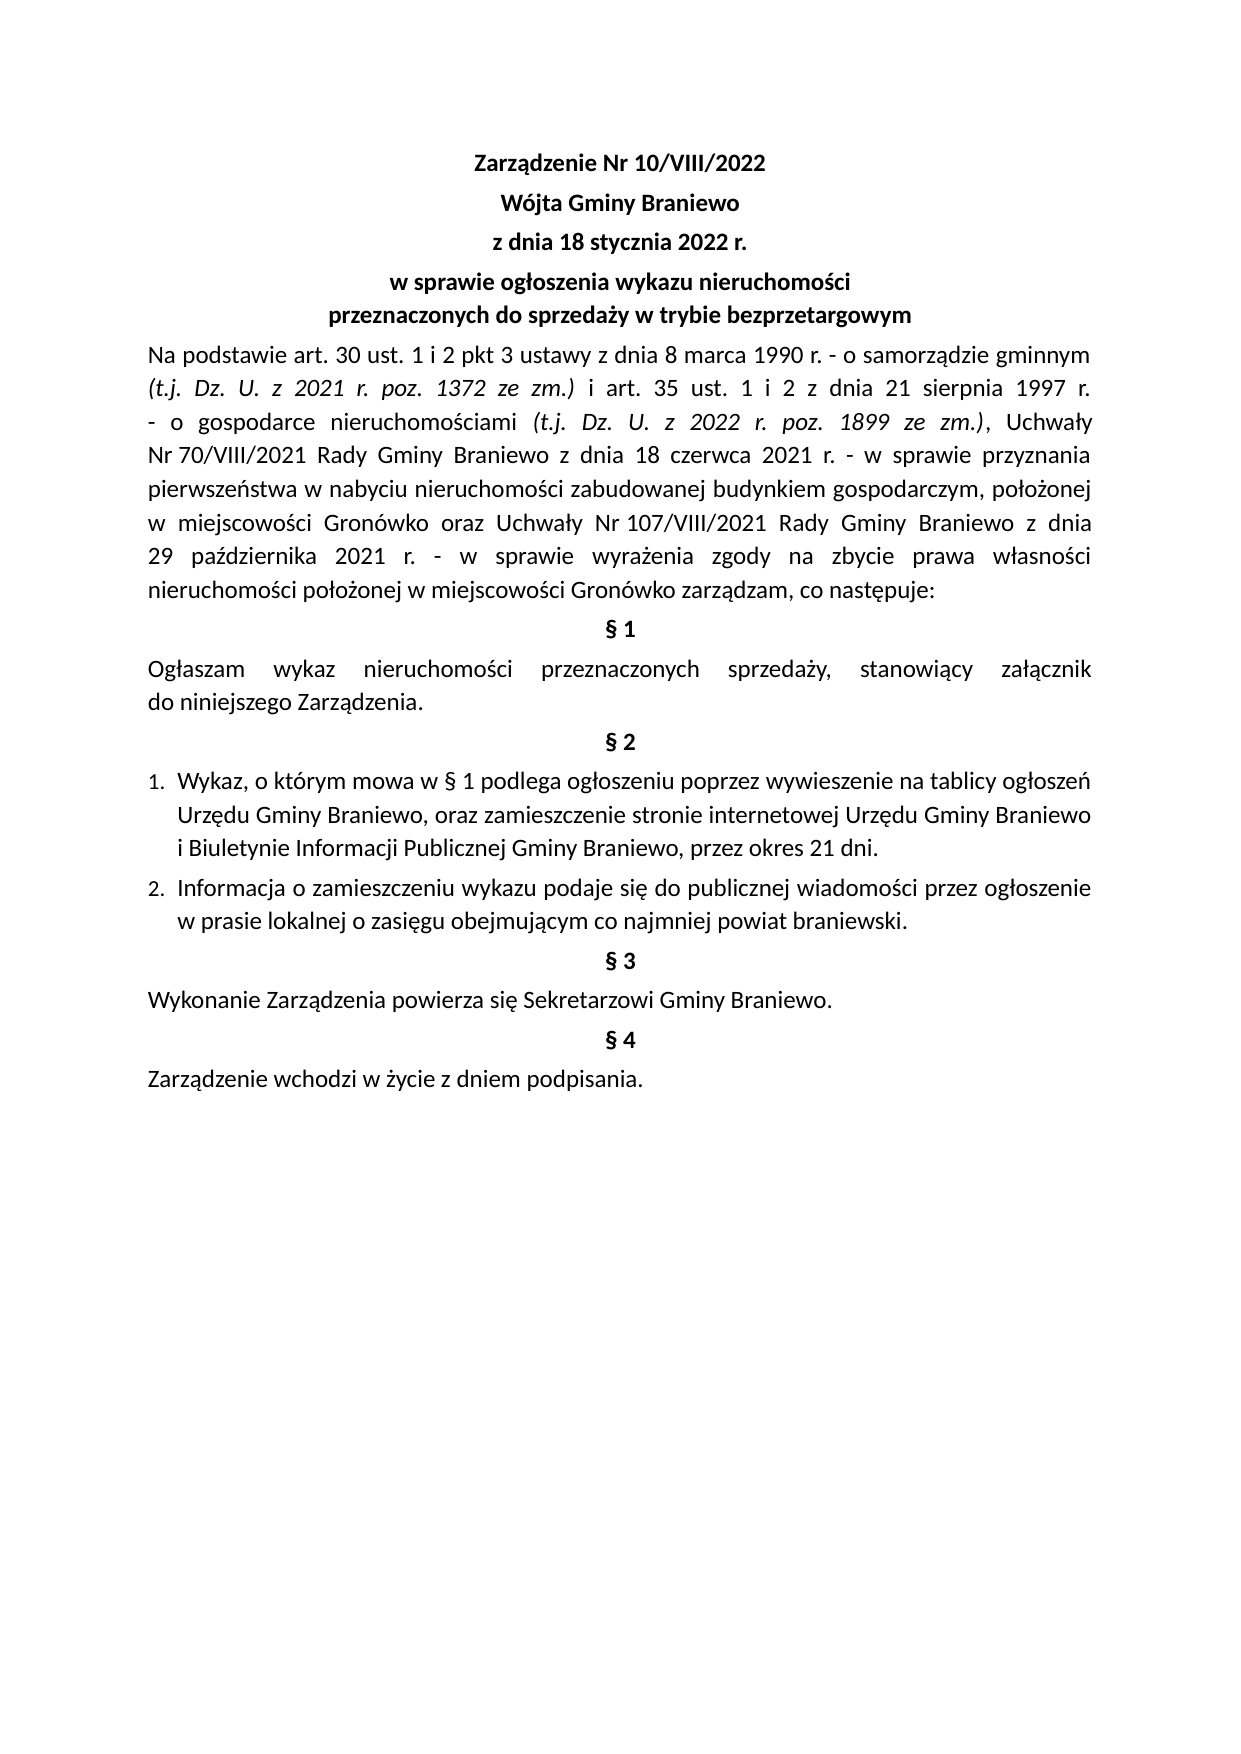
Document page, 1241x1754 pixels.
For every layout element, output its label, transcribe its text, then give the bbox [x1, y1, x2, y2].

list Wykaz, o którym mowa w § 1 podlega ogłoszeniu poprzez wywieszenie na tablicy ogłoszeń Urzędu Gminy Braniewo, oraz zamieszczenie stronie internetowej Urzędu Gminy Braniewo i Biuletynie Informacji Publicznej Gminy Braniewo, przez okres 21 dni. [148, 765, 1093, 863]
text Wójta Gminy Braniewo [148, 187, 1093, 218]
text z dnia 18 stycznia 2022 r. [148, 227, 1093, 257]
text Zarządzenie wchodzi w życie z dniem podpisania. [148, 1063, 1093, 1094]
text § 2 [148, 726, 1093, 756]
text Ogłaszam wykaz nieruchomości przeznaczonych sprzedaży, stanowiący załącznik do niniejszego Zarządzenia. [148, 653, 1093, 717]
text Wykonanie Zarządzenia powierza się Sekretarzowi Gminy Braniewo. [148, 984, 1093, 1015]
text § 1 [148, 613, 1093, 644]
text § 3 [148, 945, 1093, 975]
text § 4 [148, 1024, 1093, 1054]
text Zarządzenie Nr 10/VIII/2022 [148, 148, 1093, 178]
text Na podstawie art. 30 ust. 1 i 2 pkt 3 ustawy z dnia 8 marca 1990 r. - o samorządzie gminnym (t.j. Dz. U. z 2021 r. poz. 1372 ze zm.) i art. 35 ust. 1 i 2 z dnia 21 sierpnia 1997 r. - o gospodarce nieruchomościami (t.j. Dz. U. z 2022 r. poz. 1899 ze zm.), Uchwały Nr 70/VIII/2021 Rady Gminy Braniewo z dnia 18 czerwca 2021 r. - w sprawie przyznania pierwszeństwa w nabyciu nieruchomości zabudowanej budynkiem gospodarczym, położonej w miejscowości Gronówko oraz Uchwały Nr 107/VIII/2021 Rady Gminy Braniewo z dnia 29 października 2021 r. - w sprawie wyrażenia zgody na zbycie prawa własności nieruchomości położonej w miejscowości Gronówko zarządzam, co następuje: [148, 339, 1093, 604]
list Informacja o zamieszczeniu wykazu podaje się do publicznej wiadomości przez ogłoszenie w prasie lokalnej o zasięgu obejmującym co najmniej powiat braniewski. [148, 872, 1093, 936]
text w sprawie ogłoszenia wykazu nieruchomości przeznaczonych do sprzedaży w trybie bezprzetargowym [148, 266, 1093, 330]
